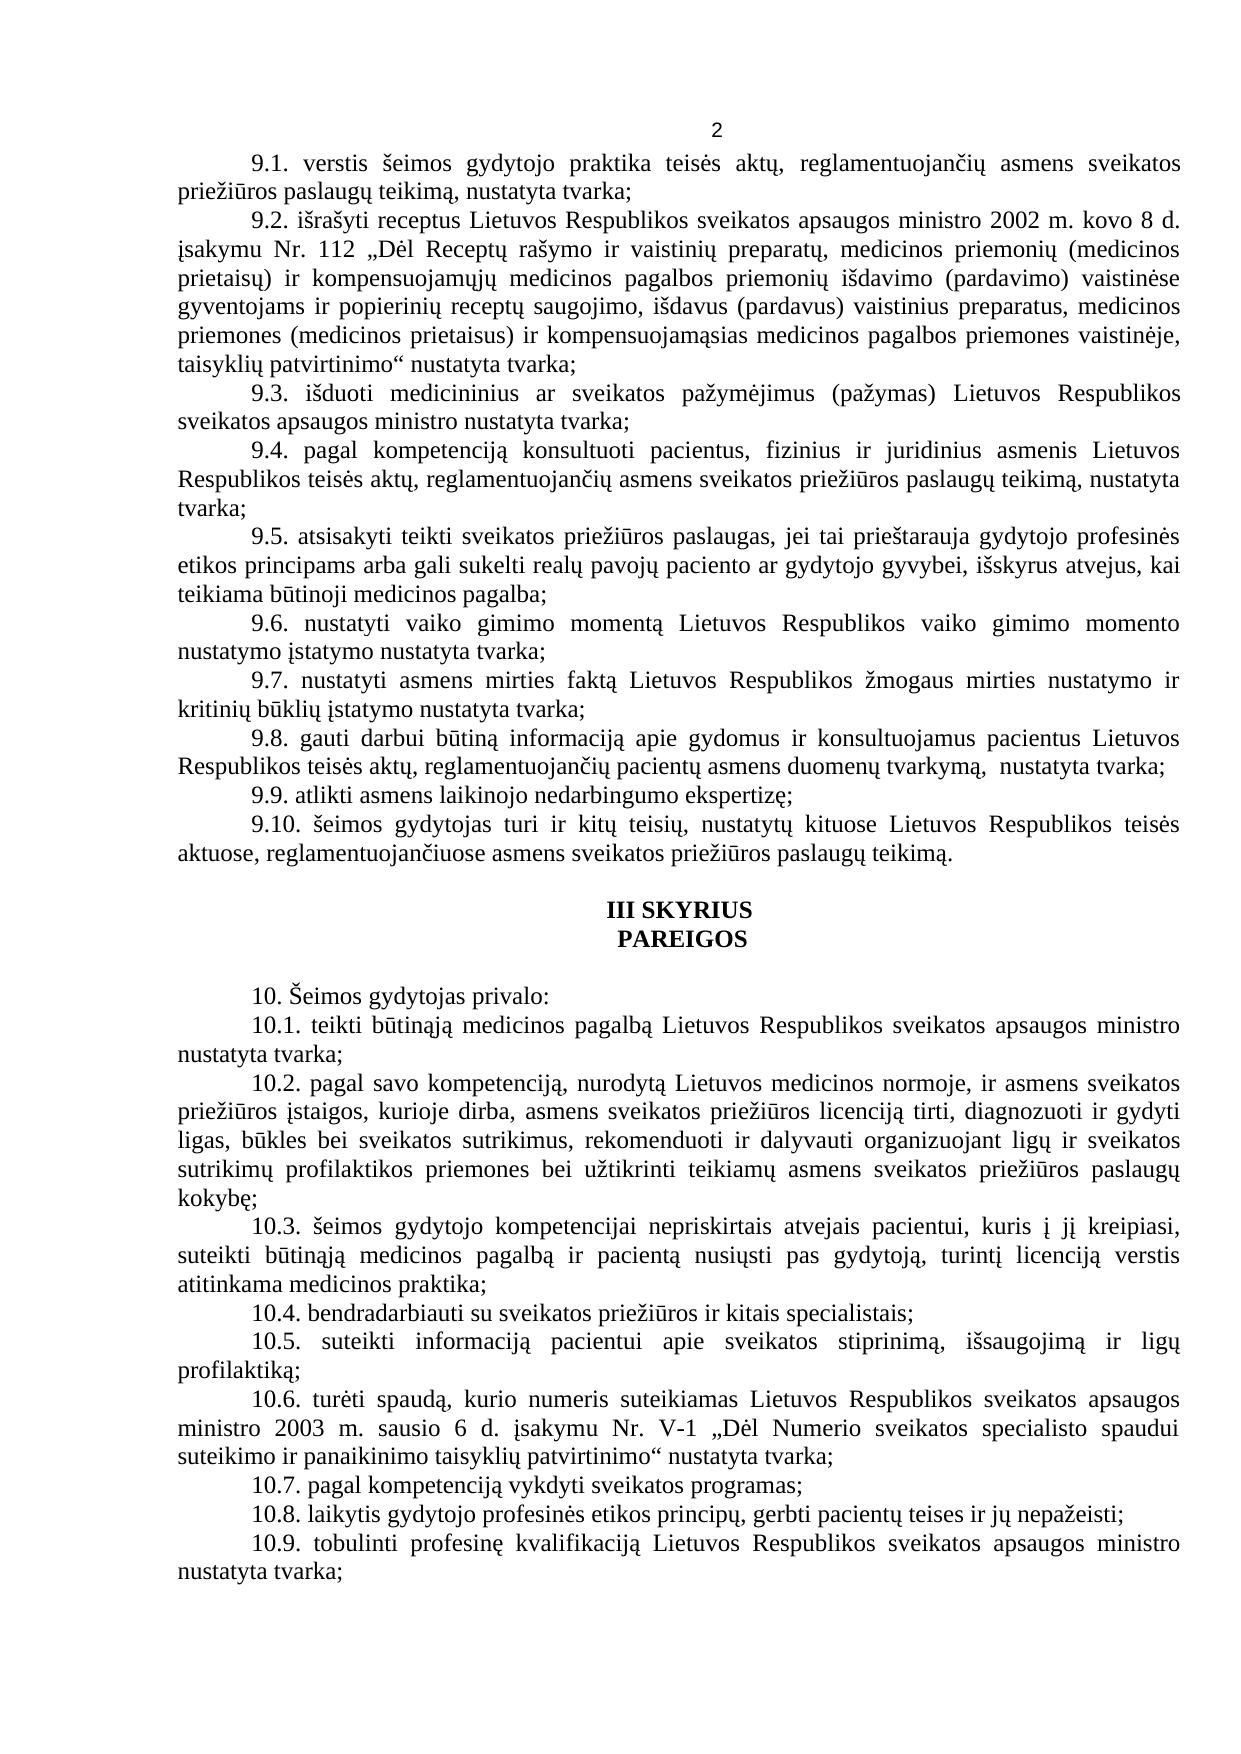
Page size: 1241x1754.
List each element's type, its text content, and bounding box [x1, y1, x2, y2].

text 10.3. šeimos gydytojo kompetencijai nepriskirtais atvejais pacientui, kuris į jį kreipiasi, suteikti būtinąją medicinos pagalbą ir pacientą nusiųsti pas gydytoją, turintį licenciją verstis atitinkama medicinos praktika; [177, 1211, 1181, 1298]
text PAREIGOS [177, 924, 1181, 953]
text 10.5. suteikti informaciją pacientui apie sveikatos stiprinimą, išsaugojimą ir ligų profilaktiką; [177, 1326, 1181, 1384]
text 9.5. atsisakyti teikti sveikatos priežiūros paslaugas, jei tai prieštarauja gydytojo profesinės etikos principams arba gali sukelti realų pavojų paciento ar gydytojo gyvybei, išskyrus atvejus, kai teikiama būtinoji medicinos pagalba; [177, 521, 1181, 608]
text 9.9. atlikti asmens laikinojo nedarbingumo ekspertizę; [177, 780, 1181, 809]
text 9.3. išduoti medicininius ar sveikatos pažymėjimus (pažymas) Lietuvos Respublikos sveikatos apsaugos ministro nustatyta tvarka; [177, 378, 1181, 435]
text III SKYRIUS [177, 895, 1181, 924]
text 9.6. nustatyti vaiko gimimo momentą Lietuvos Respublikos vaiko gimimo momento nustatymo įstatymo nustatyta tvarka; [177, 608, 1181, 665]
text 9.7. nustatyti asmens mirties faktą Lietuvos Respublikos žmogaus mirties nustatymo ir kritinių būklių įstatymo nustatyta tvarka; [177, 665, 1181, 723]
text 9.4. pagal kompetenciją konsultuoti pacientus, fizinius ir juridinius asmenis Lietuvos Respublikos teisės aktų, reglamentuojančių asmens sveikatos priežiūros paslaugų teikimą, nustatyta tvarka; [177, 435, 1181, 521]
text 9.1. verstis šeimos gydytojo praktika teisės aktų, reglamentuojančių asmens sveikatos priežiūros paslaugų teikimą, nustatyta tvarka; [177, 148, 1181, 205]
text 10.4. bendradarbiauti su sveikatos priežiūros ir kitais specialistais; [177, 1298, 1181, 1326]
text 10. Šeimos gydytojas privalo: [177, 981, 1181, 1010]
text 10.7. pagal kompetenciją vykdyti sveikatos programas; [177, 1470, 1181, 1499]
text 9.2. išrašyti receptus Lietuvos Respublikos sveikatos apsaugos ministro 2002 m. kovo 8 d. įsakymu Nr. 112 „Dėl Receptų rašymo ir vaistinių preparatų, medicinos priemonių (medicinos prietaisų) ir kompensuojamųjų medicinos pagalbos priemonių išdavimo (pardavimo) vaistinėse gyventojams ir popierinių receptų saugojimo, išdavus (pardavus) vaistinius preparatus, medicinos priemones (medicinos prietaisus) ir kompensuojamąsias medicinos pagalbos priemones vaistinėje, taisyklių patvirtinimo“ nustatyta tvarka; [177, 205, 1181, 378]
text 10.8. laikytis gydytojo profesinės etikos principų, gerbti pacientų teises ir jų nepažeisti; [177, 1499, 1181, 1528]
text 9.8. gauti darbui būtiną informaciją apie gydomus ir konsultuojamus pacientus Lietuvos Respublikos teisės aktų, reglamentuojančių pacientų asmens duomenų tvarkymą, nustatyta tvarka; [177, 723, 1181, 780]
text 9.10. šeimos gydytojas turi ir kitų teisių, nustatytų kituose Lietuvos Respublikos teisės aktuose, reglamentuojančiuose asmens sveikatos priežiūros paslaugų teikimą. [177, 809, 1181, 866]
text 10.1. teikti būtinąją medicinos pagalbą Lietuvos Respublikos sveikatos apsaugos ministro nustatyta tvarka; [177, 1010, 1181, 1068]
text 10.2. pagal savo kompetenciją, nurodytą Lietuvos medicinos normoje, ir asmens sveikatos priežiūros įstaigos, kurioje dirba, asmens sveikatos priežiūros licenciją tirti, diagnozuoti ir gydyti ligas, būkles bei sveikatos sutrikimus, rekomenduoti ir dalyvauti organizuojant ligų ir sveikatos sutrikimų profilaktikos priemones bei užtikrinti teikiamų asmens sveikatos priežiūros paslaugų kokybę; [177, 1068, 1181, 1211]
text 10.9. tobulinti profesinę kvalifikaciją Lietuvos Respublikos sveikatos apsaugos ministro nustatyta tvarka; [177, 1528, 1181, 1585]
text 10.6. turėti spaudą, kurio numeris suteikiamas Lietuvos Respublikos sveikatos apsaugos ministro 2003 m. sausio 6 d. įsakymu Nr. V-1 „Dėl Numerio sveikatos specialisto spaudui suteikimo ir panaikinimo taisyklių patvirtinimo“ nustatyta tvarka; [177, 1384, 1181, 1470]
